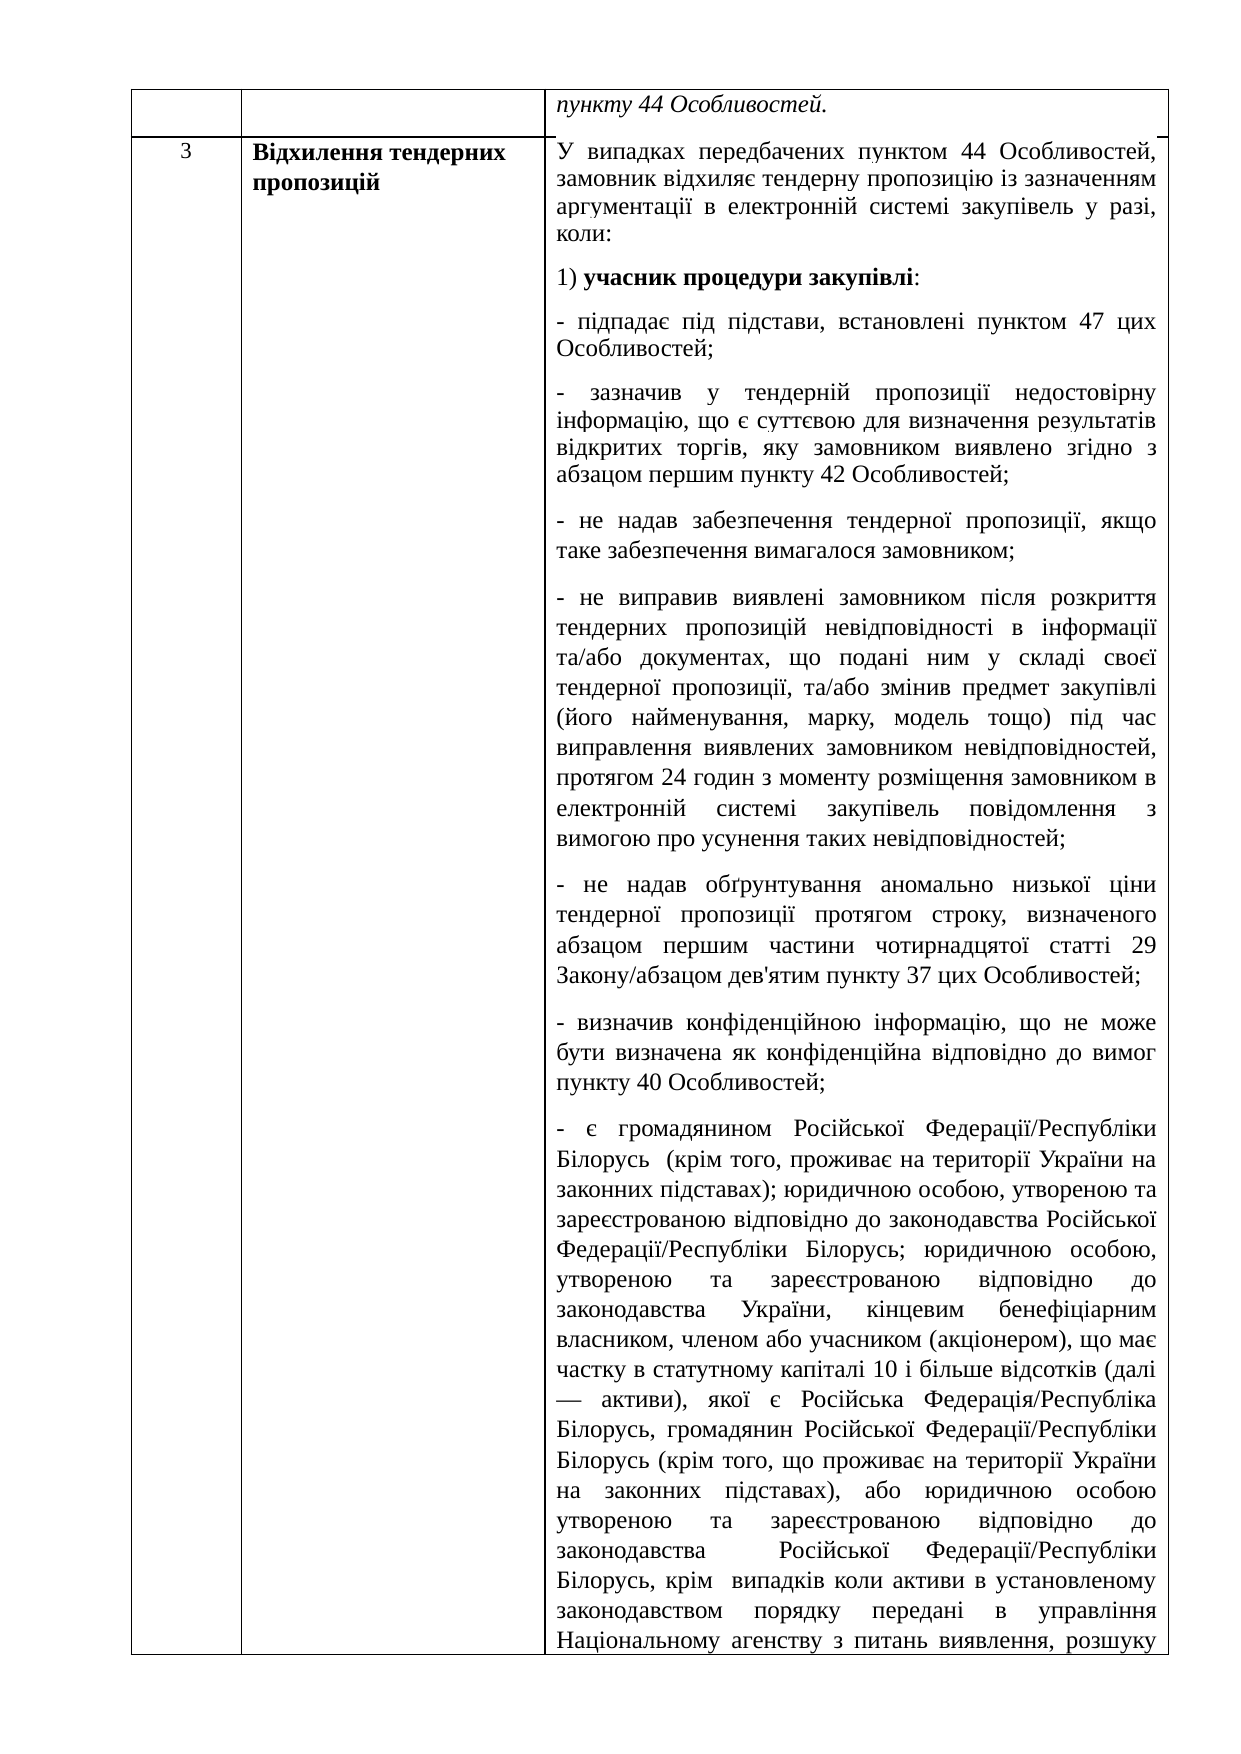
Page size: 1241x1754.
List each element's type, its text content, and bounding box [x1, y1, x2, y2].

table_cell Відхилення тендерних пропозицій [242, 138, 544, 1654]
table_cell 3 [132, 138, 241, 1654]
table_cell [132, 90, 241, 136]
table_cell У випадках передбачених пунктом 44 Особливостей, замовник відхиляє тендерну пропозицію із зазначенням аргументації в електронній системі закупівель у разі, коли: 1) учасник процедури закупівлі: - підпадає під підстави, встановлені пунктом 47 цих Особливостей; - зазначив у тендерній пропозиції недостовірну інформацію, що є суттєвою для визначення результатів відкритих торгів, яку замовником виявлено згідно з абзацом першим пункту 42 Особливостей; - не надав забезпечення тендерної пропозиції, якщо таке забезпечення вимагалося замовником; - не виправив виявлені замовником після розкриття тендерних пропозицій невідповідності в інформації та/або документах, що подані ним у складі своєї тендерної пропозиції, та/або змінив предмет закупівлі (його найменування, марку, модель тощо) під час виправлення виявлених замовником невідповідностей, протягом 24 годин з моменту розміщення замовником в електронній системі закупівель повідомлення з вимогою про усунення таких невідповідностей; - не надав обґрунтування аномально низької ціни тендерної пропозиції протягом строку, визначеного абзацом першим частини чотирнадцятої статті 29 Закону/абзацом дев'ятим пункту 37 цих Особливостей; - визначив конфіденційною інформацію, що не може бути визначена як конфіденційна відповідно до вимог пункту 40 Особливостей; - є громадянином Російської Федерації/Республіки Білорусь (крім того, проживає на території України на законних підставах); юридичною особою, утвореною та зареєстрованою відповідно до законодавства Російської Федерації/Республіки Білорусь; юридичною особою, утвореною та зареєстрованою відповідно до законодавства України, кінцевим бенефіціарним власником, членом або учасником (акціонером), що має частку в статутному капіталі 10 і більше відсотків (далі — активи), якої є Російська Федерація/Республіка Білорусь, громадянин Російської Федерації/Республіки Білорусь (крім того, що проживає на території України на законних підставах), або юридичною особою утвореною та зареєстрованою відповідно до законодавства Російської Федерації/Республіки Білорусь, крім випадків коли активи в установленому законодавством порядку передані в управління Національному агенству з питань виявлення, розшуку [546, 138, 1168, 1654]
table_cell [242, 90, 544, 136]
table_cell пункту 44 Особливостей. [546, 90, 1168, 136]
